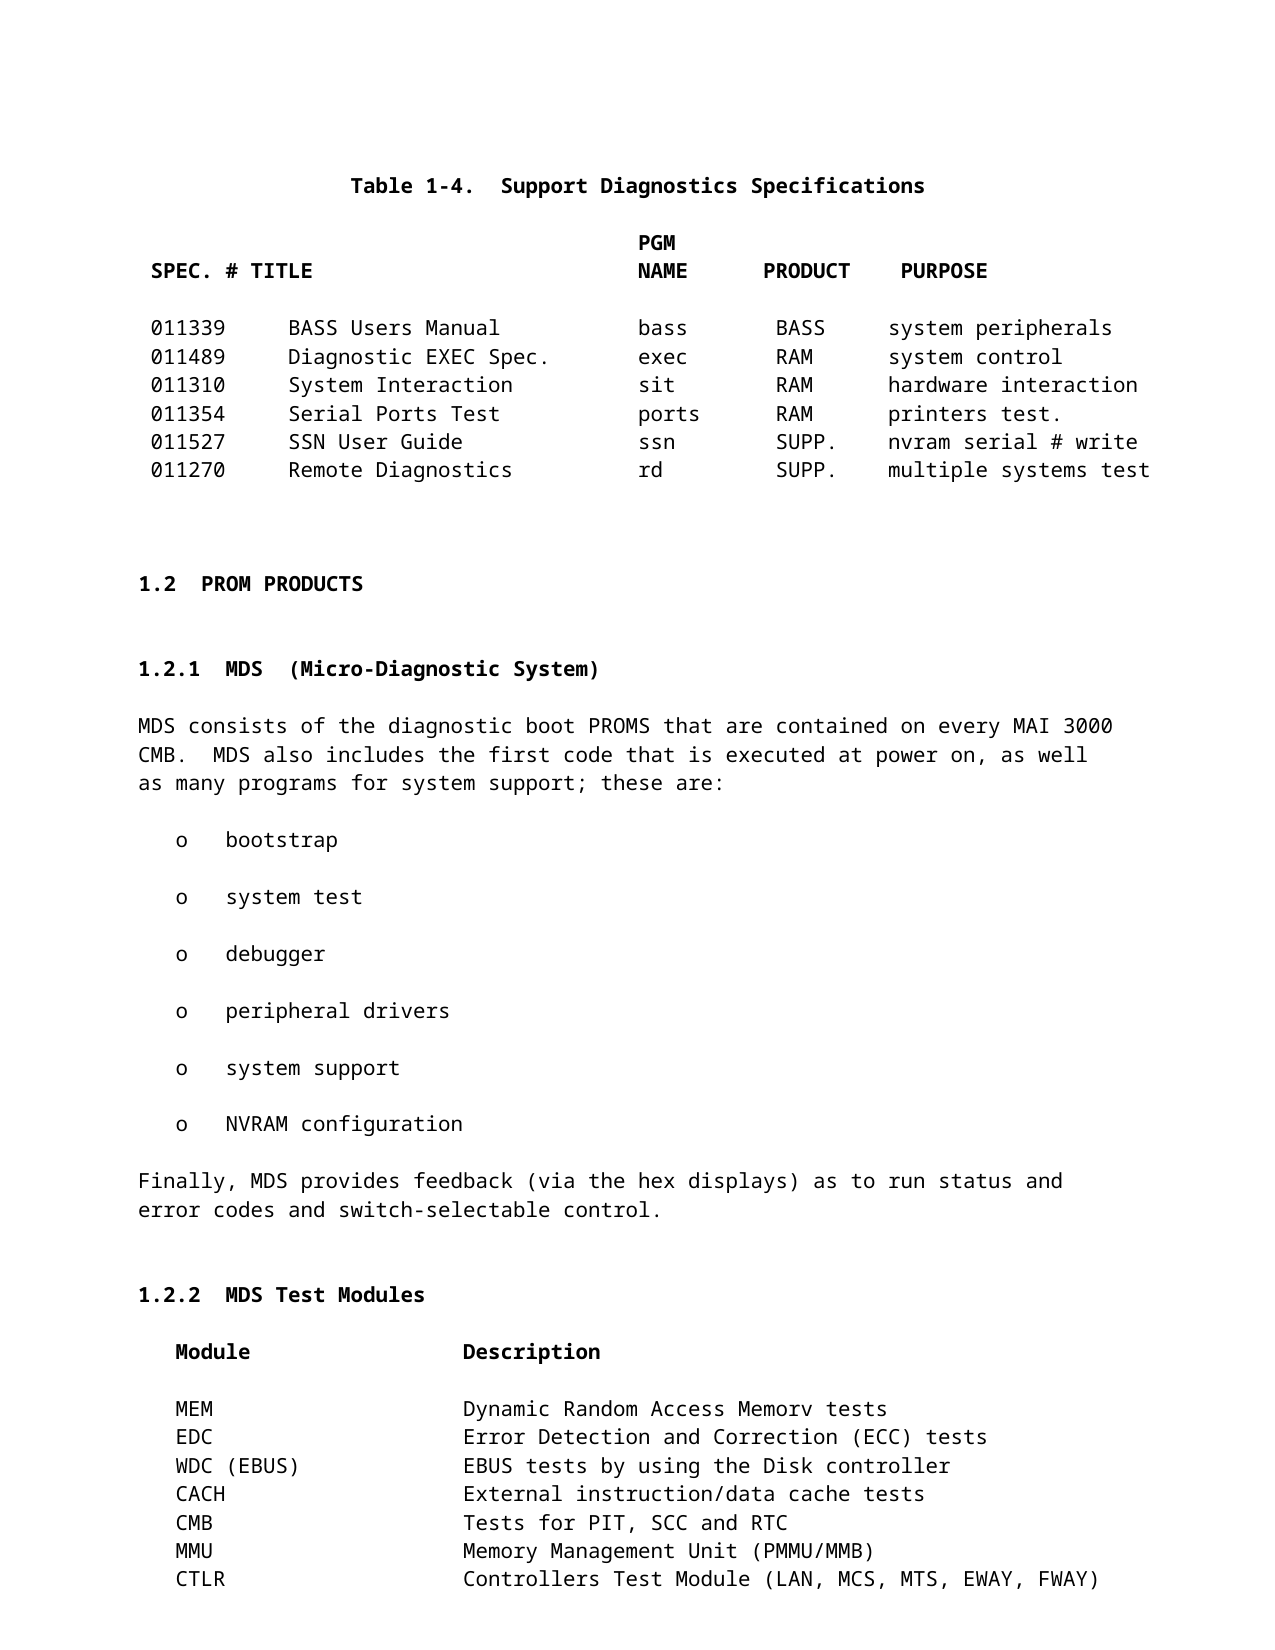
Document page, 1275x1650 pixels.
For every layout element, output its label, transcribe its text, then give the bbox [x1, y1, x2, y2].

text o bootstrap [38, 825, 1237, 854]
text CACH External instruction/data cache tests [38, 1479, 1237, 1508]
text 011339 BASS Users Manual bass BASS system peripherals [38, 313, 1237, 342]
text PGM [38, 228, 1237, 256]
text o peripheral drivers [38, 996, 1237, 1024]
text 011527 SSN User Guide ssn SUPP. nvram serial # write [38, 427, 1237, 456]
text error codes and switch-selectable control. [38, 1195, 1237, 1223]
text as many programs for system support; these are: [38, 768, 1237, 797]
text 011270 Remote Diagnostics rd SUPP. multiple systems test [38, 456, 1237, 484]
text MDS consists of the diagnostic boot PROMS that are contained on every MAI 3000 [38, 711, 1237, 740]
text o system test [38, 882, 1237, 911]
text o system support [38, 1053, 1237, 1081]
text EDC Error Detection and Correction (ECC) tests [38, 1422, 1237, 1451]
text WDC (EBUS) EBUS tests by using the Disk controller [38, 1451, 1237, 1479]
text 011354 Serial Ports Test ports RAM printers test. [38, 399, 1237, 427]
text Table 1-4. Support Diagnostics Specifications [38, 171, 1237, 199]
text MEM Dynamic Random Access Memorv tests [38, 1394, 1237, 1422]
text CTLR Controllers Test Module (LAN, MCS, MTS, EWAY, FWAY) [38, 1564, 1237, 1593]
text CMB. MDS also includes the first code that is executed at power on, as well [38, 740, 1237, 768]
text 1.2.2 MDS Test Modules [38, 1280, 1237, 1309]
text Module Description [38, 1337, 1237, 1366]
text 1.2.1 MDS (Micro-Diagnostic System) [38, 654, 1237, 683]
text 011310 System Interaction sit RAM hardware interaction [38, 370, 1237, 399]
text CMB Tests for PIT, SCC and RTC [38, 1508, 1237, 1536]
text MMU Memory Management Unit (PMMU/MMB) [38, 1536, 1237, 1564]
text 011489 Diagnostic EXEC Spec. exec RAM system control [38, 342, 1237, 370]
subtitle 1.2 PROM PRODUCTS [38, 569, 1237, 598]
text Finally, MDS provides feedback (via the hex displays) as to run status and [38, 1166, 1237, 1195]
text SPEC. # TITLE NAME PRODUCT PURPOSE [38, 256, 1237, 285]
text o debugger [38, 939, 1237, 967]
text o NVRAM configuration [38, 1109, 1237, 1138]
